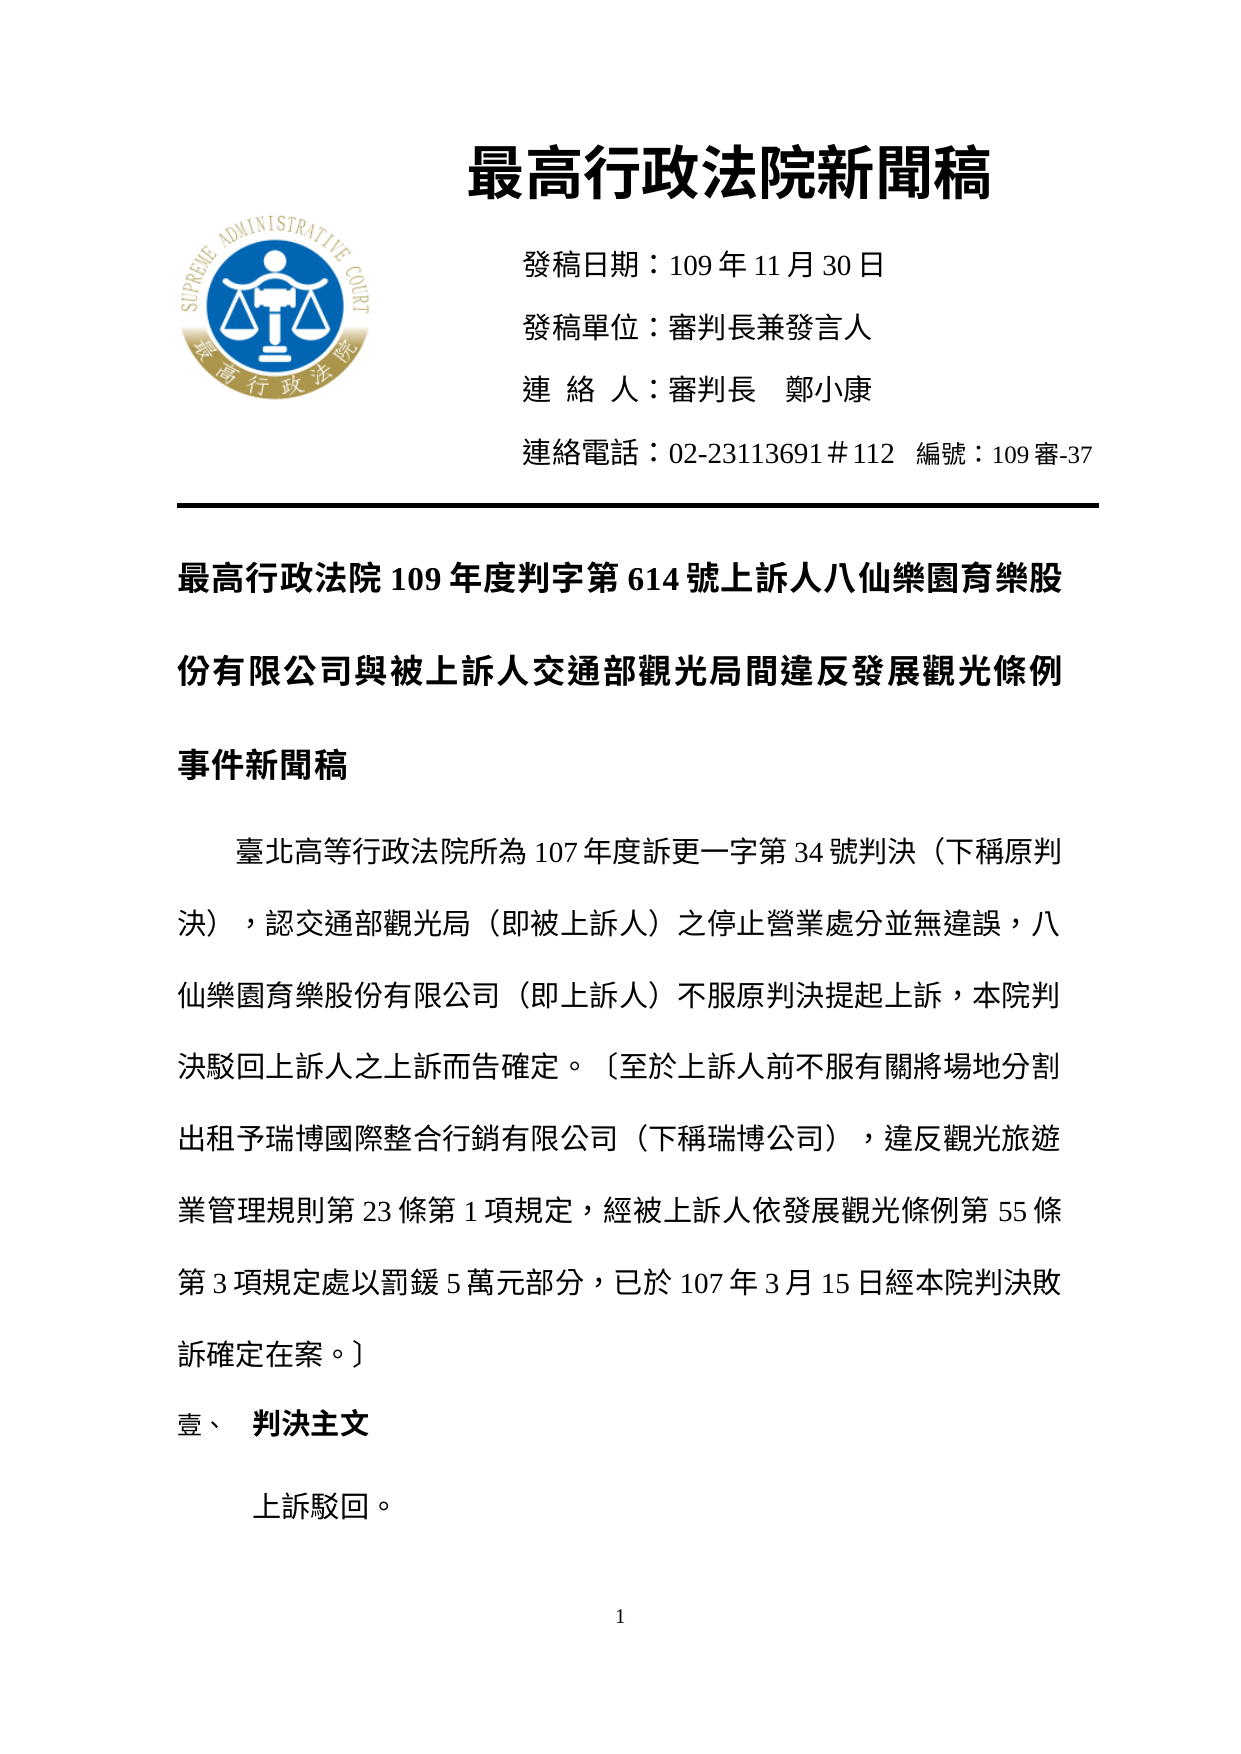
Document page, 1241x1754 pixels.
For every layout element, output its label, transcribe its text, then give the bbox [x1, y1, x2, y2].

list 判決主文 [177, 1380, 1063, 1442]
text 上訴駁回。 [252, 1463, 1063, 1526]
table_header 最高行政法院新聞稿 發稿日期：109年11月30日 發稿單位：審判長兼發言人 連 絡 人：審判長 鄭小康 連絡電話：02-23113691＃112 編號：109審-37 [410, 96, 1120, 471]
table_header [161, 96, 410, 471]
text 最高行政法院109年度判字第614號上訴人八仙樂園育樂股份有限公司與被上訴人交通部觀光局間違反發展觀光條例事件新聞稿 [177, 534, 1063, 784]
text 臺北高等行政法院所為107年度訴更一字第34號判決（下稱原判決），認交通部觀光局（即被上訴人）之停止營業處分並無違誤，八仙樂園育樂股份有限公司（即上訴人）不服原判決提起上訴，本院判決駁回上訴人之上訴而告確定。〔至於上訴人前不服有關將場地分割出租予瑞博國際整合行銷有限公司（下稱瑞博公司），違反觀光旅遊業管理規則第23條第1項規定，經被上訴人依發展觀光條例第55條第3項規定處以罰鍰5萬元部分，已於107年3月15日經本院判決敗訴確定在案。〕 [177, 808, 1063, 1373]
